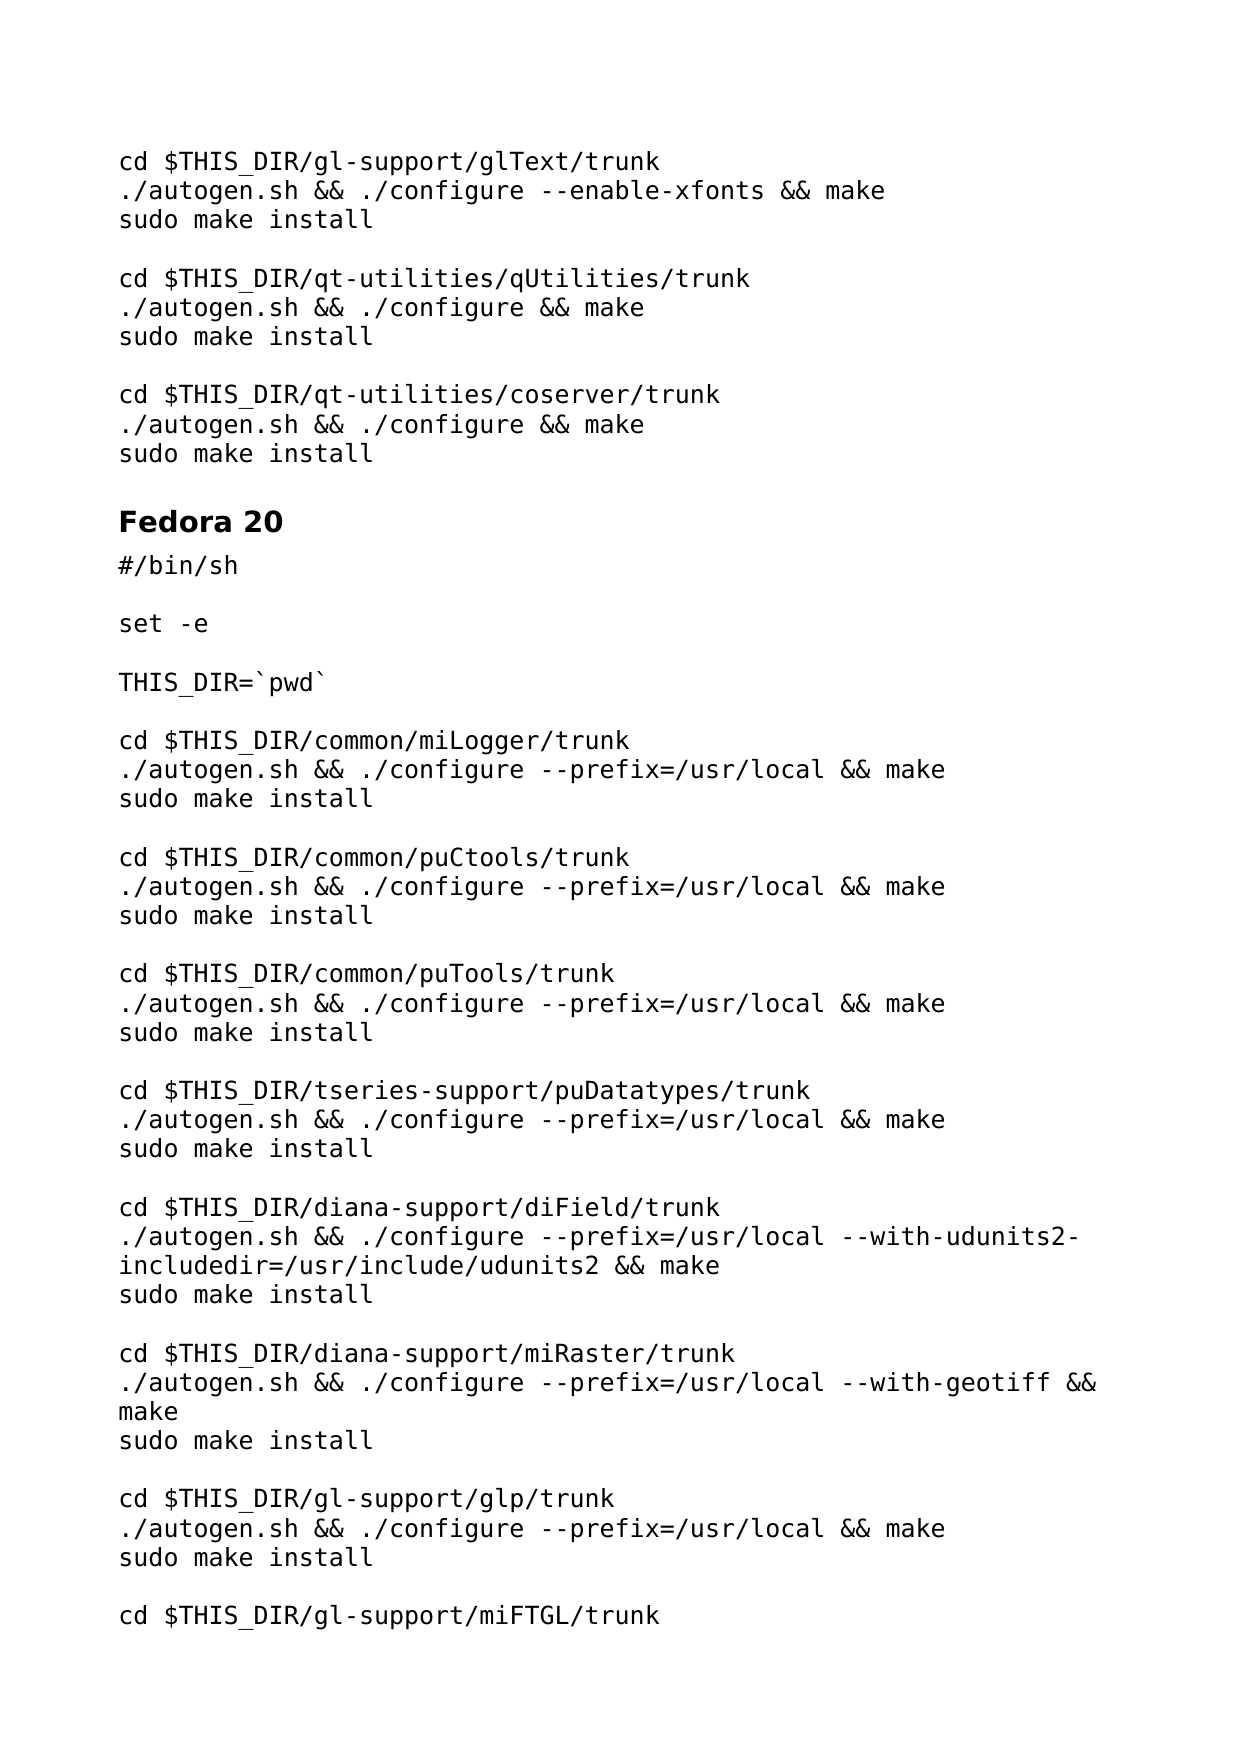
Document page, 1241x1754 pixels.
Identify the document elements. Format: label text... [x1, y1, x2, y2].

subtitle Fedora 20 [118, 505, 1122, 539]
text #/bin/sh set -e THIS_DIR=`pwd` cd $THIS_DIR/common/miLogger/trunk ./autogen.sh && ./configure --prefix=/usr/local && make sudo make install cd $THIS_DIR/common/puCtools/trunk ./autogen.sh && ./configure --prefix=/usr/local && make sudo make install cd $THIS_DIR/common/puTools/trunk ./autogen.sh && ./configure --prefix=/usr/local && make sudo make install cd $THIS_DIR/tseries-support/puDatatypes/trunk ./autogen.sh && ./configure --prefix=/usr/local && make sudo make install cd $THIS_DIR/diana-support/diField/trunk ./autogen.sh && ./configure --prefix=/usr/local --with-udunits2-includedir=/usr/include/udunits2 && make sudo make install cd $THIS_DIR/diana-support/miRaster/trunk ./autogen.sh && ./configure --prefix=/usr/local --with-geotiff && make sudo make install cd $THIS_DIR/gl-support/glp/trunk ./autogen.sh && ./configure --prefix=/usr/local && make sudo make install cd $THIS_DIR/gl-support/miFTGL/trunk [118, 551, 1122, 1631]
text cd $THIS_DIR/gl-support/glText/trunk ./autogen.sh && ./configure --enable-xfonts && make sudo make install cd $THIS_DIR/qt-utilities/qUtilities/trunk ./autogen.sh && ./configure && make sudo make install cd $THIS_DIR/qt-utilities/coserver/trunk ./autogen.sh && ./configure && make sudo make install [118, 118, 1122, 468]
